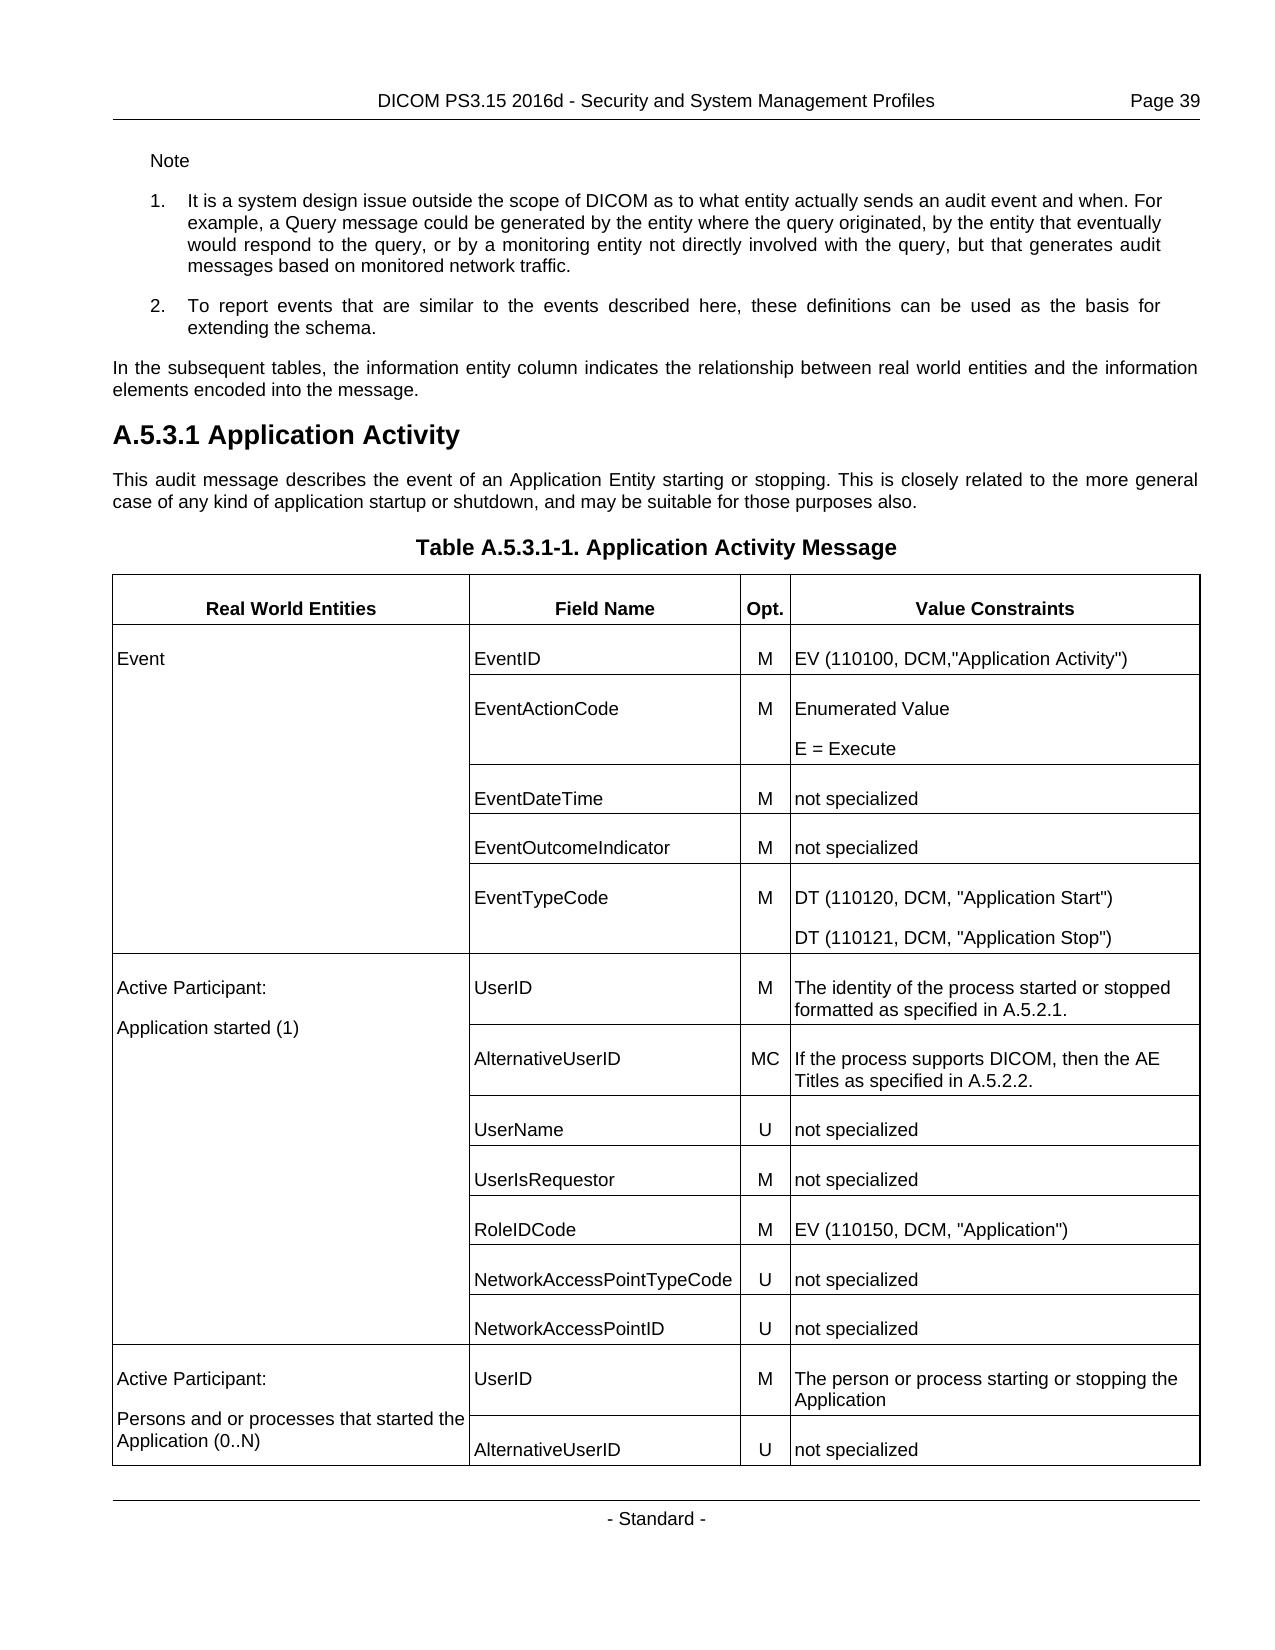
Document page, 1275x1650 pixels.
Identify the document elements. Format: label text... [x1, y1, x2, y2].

table_cell UserID [470, 954, 740, 1024]
table_cell The person or process starting or stopping the Application [791, 1345, 1199, 1415]
text A.5.3.1 Application Activity [112, 419, 1200, 450]
table_cell not specialized [791, 1096, 1199, 1145]
table_cell U [741, 1245, 790, 1294]
table_cell The identity of the process started or stopped formatted as specified in A.5.2.1. [791, 954, 1199, 1024]
table_cell not specialized [791, 1245, 1199, 1294]
table_cell M [741, 1146, 790, 1195]
table_cell Active Participant: Application started (1) [113, 954, 469, 1344]
table_cell EventTypeCode [470, 864, 740, 953]
table_cell Enumerated Value E = Execute [791, 675, 1199, 763]
table_cell NetworkAccessPointTypeCode [470, 1245, 740, 1294]
text In the subsequent tables, the information entity column indicates the relationship between real world entities and the information elements encoded into the message. [112, 357, 1200, 400]
table_cell MC [741, 1025, 790, 1095]
list It is a system design issue outside the scope of DICOM as to what entity actually sends an audit event and when. For example, a Query message could be generated by the entity where the query originated, by the entity that eventually would respond to the query, or by a monitoring entity not directly involved with the query, but that generates audit messages based on monitored network traffic. [150, 190, 1162, 277]
table_cell EventActionCode [470, 675, 740, 763]
text Table A.5.3.1-1. Application Activity Message [112, 535, 1200, 561]
table_cell DT (110120, DCM, "Application Start") DT (110121, DCM, "Application Stop") [791, 864, 1199, 953]
table_cell M [741, 954, 790, 1024]
table_header Real World Entities [113, 575, 469, 624]
table_cell UserIsRequestor [470, 1146, 740, 1195]
table_header Field Name [470, 575, 740, 624]
table_cell not specialized [791, 814, 1199, 863]
table_cell RoleIDCode [470, 1196, 740, 1244]
table_cell not specialized [791, 765, 1199, 813]
table_cell M [741, 765, 790, 813]
list To report events that are similar to the events described here, these definitions can be used as the basis for extending the schema. [150, 295, 1162, 338]
table_cell EV (110100, DCM,"Application Activity") [791, 625, 1199, 673]
table_cell M [741, 864, 790, 953]
table_cell UserName [470, 1096, 740, 1145]
table_cell If the process supports DICOM, then the AE Titles as specified in A.5.2.2. [791, 1025, 1199, 1095]
table_cell M [741, 814, 790, 863]
table_cell Active Participant: Persons and or processes that started the Application (0..N) [113, 1345, 469, 1465]
table_cell UserID [470, 1345, 740, 1415]
table_cell M [741, 1345, 790, 1415]
text Note [150, 150, 1162, 172]
table_cell not specialized [791, 1416, 1199, 1465]
table_cell M [741, 675, 790, 763]
table_cell M [741, 625, 790, 673]
table_cell AlternativeUserID [470, 1416, 740, 1465]
table_cell U [741, 1295, 790, 1344]
table_header Value Constraints [791, 575, 1199, 624]
table_cell U [741, 1416, 790, 1465]
table_cell U [741, 1096, 790, 1145]
text This audit message describes the event of an Application Entity starting or stopping. This is closely related to the more general case of any kind of application startup or shutdown, and may be suitable for those purposes also. [112, 469, 1200, 512]
table_cell not specialized [791, 1146, 1199, 1195]
table_cell AlternativeUserID [470, 1025, 740, 1095]
table_cell EventDateTime [470, 765, 740, 813]
table_header Opt. [741, 575, 790, 624]
table_cell not specialized [791, 1295, 1199, 1344]
table_cell EV (110150, DCM, "Application") [791, 1196, 1199, 1244]
table_cell M [741, 1196, 790, 1244]
table_cell EventID [470, 625, 740, 673]
table_cell NetworkAccessPointID [470, 1295, 740, 1344]
table_cell EventOutcomeIndicator [470, 814, 740, 863]
table_cell Event [113, 625, 469, 953]
